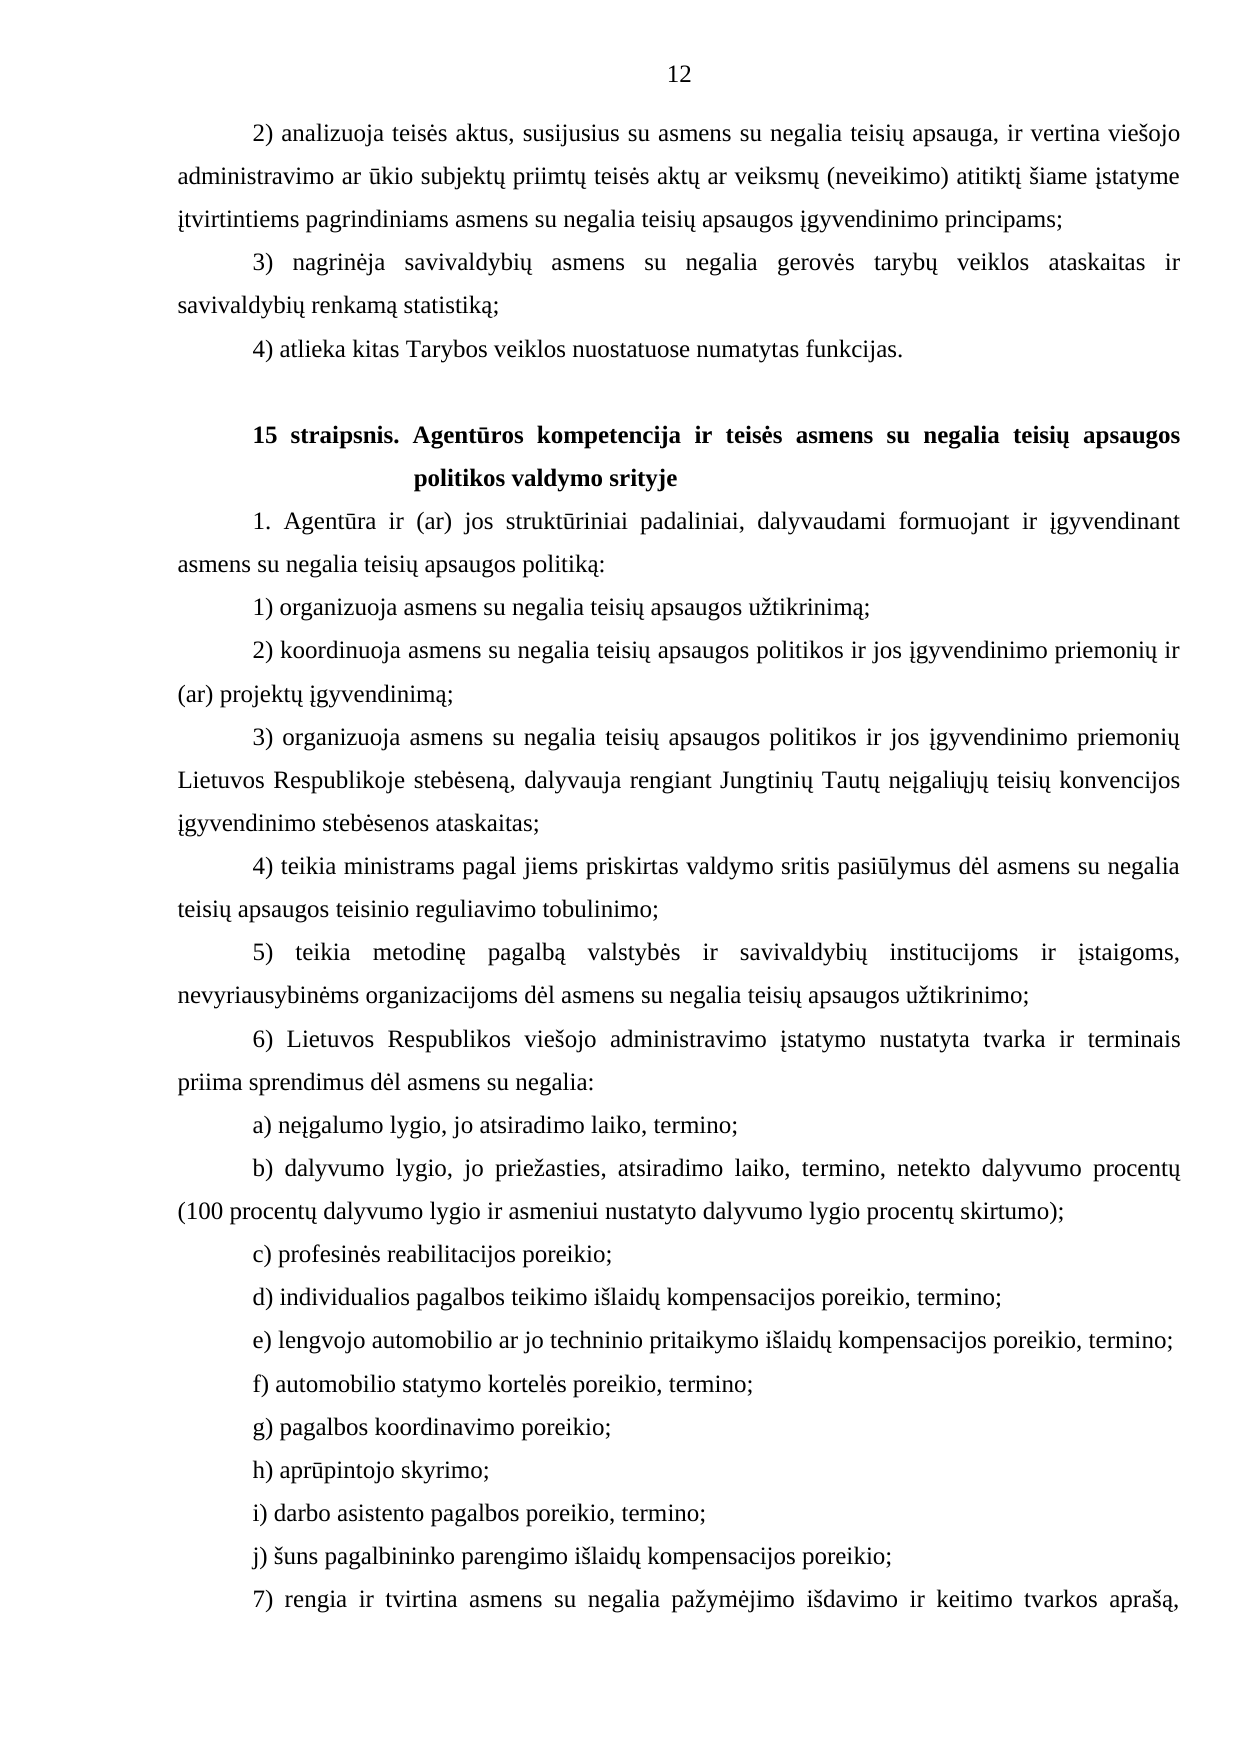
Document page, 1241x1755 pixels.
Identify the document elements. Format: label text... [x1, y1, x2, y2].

text e) lengvojo automobilio ar jo techninio pritaikymo išlaidų kompensacijos poreikio, termino; [177, 1326, 1181, 1354]
text 7) rengia ir tvirtina asmens su negalia pažymėjimo išdavimo ir keitimo tvarkos aprašą, [177, 1584, 1181, 1613]
text 2) koordinuoja asmens su negalia teisių apsaugos politikos ir jos įgyvendinimo priemonių ir (ar) projektų įgyvendinimą; [177, 636, 1181, 707]
text 1) organizuoja asmens su negalia teisių apsaugos užtikrinimą; [177, 592, 1181, 621]
text 15 straipsnis. Agentūros kompetencija ir teisės asmens su negalia teisių apsaugos politikos valdymo srityje [252, 420, 1181, 492]
text 3) nagrinėja savivaldybių asmens su negalia gerovės tarybų veiklos ataskaitas ir savivaldybių renkamą statistiką; [177, 247, 1181, 319]
text 6) Lietuvos Respublikos viešojo administravimo įstatymo nustatyta tvarka ir terminais priima sprendimus dėl asmens su negalia: [177, 1024, 1181, 1096]
text 4) teikia ministrams pagal jiems priskirtas valdymo sritis pasiūlymus dėl asmens su negalia teisių apsaugos teisinio reguliavimo tobulinimo; [177, 851, 1181, 923]
text 2) analizuoja teisės aktus, susijusius su asmens su negalia teisių apsauga, ir vertina viešojo administravimo ar ūkio subjektų priimtų teisės aktų ar veiksmų (neveikimo) atitiktį šiame įstatyme įtvirtintiems pagrindiniams asmens su negalia teisių apsaugos įgyvendinimo principams; [177, 118, 1181, 233]
text d) individualios pagalbos teikimo išlaidų kompensacijos poreikio, termino; [177, 1282, 1181, 1311]
text 4) atlieka kitas Tarybos veiklos nuostatuose numatytas funkcijas. [177, 334, 1181, 362]
text b) dalyvumo lygio, jo priežasties, atsiradimo laiko, termino, netekto dalyvumo procentų (100 procentų dalyvumo lygio ir asmeniui nustatyto dalyvumo lygio procentų skirtumo); [177, 1153, 1181, 1225]
text 1. Agentūra ir (ar) jos struktūriniai padaliniai, dalyvaudami formuojant ir įgyvendinant asmens su negalia teisių apsaugos politiką: [177, 506, 1181, 578]
text f) automobilio statymo kortelės poreikio, termino; [177, 1369, 1181, 1397]
text g) pagalbos koordinavimo poreikio; [177, 1412, 1181, 1441]
text j) šuns pagalbininko parengimo išlaidų kompensacijos poreikio; [177, 1541, 1181, 1570]
text 5) teikia metodinę pagalbą valstybės ir savivaldybių institucijoms ir įstaigoms, nevyriausybinėms organizacijoms dėl asmens su negalia teisių apsaugos užtikrinimo; [177, 937, 1181, 1009]
text a) neįgalumo lygio, jo atsiradimo laiko, termino; [177, 1110, 1181, 1139]
text h) aprūpintojo skyrimo; [177, 1455, 1181, 1484]
text 3) organizuoja asmens su negalia teisių apsaugos politikos ir jos įgyvendinimo priemonių Lietuvos Respublikoje stebėseną, dalyvauja rengiant Jungtinių Tautų neįgaliųjų teisių konvencijos įgyvendinimo stebėsenos ataskaitas; [177, 722, 1181, 837]
text i) darbo asistento pagalbos poreikio, termino; [177, 1498, 1181, 1527]
text c) profesinės reabilitacijos poreikio; [177, 1239, 1181, 1268]
